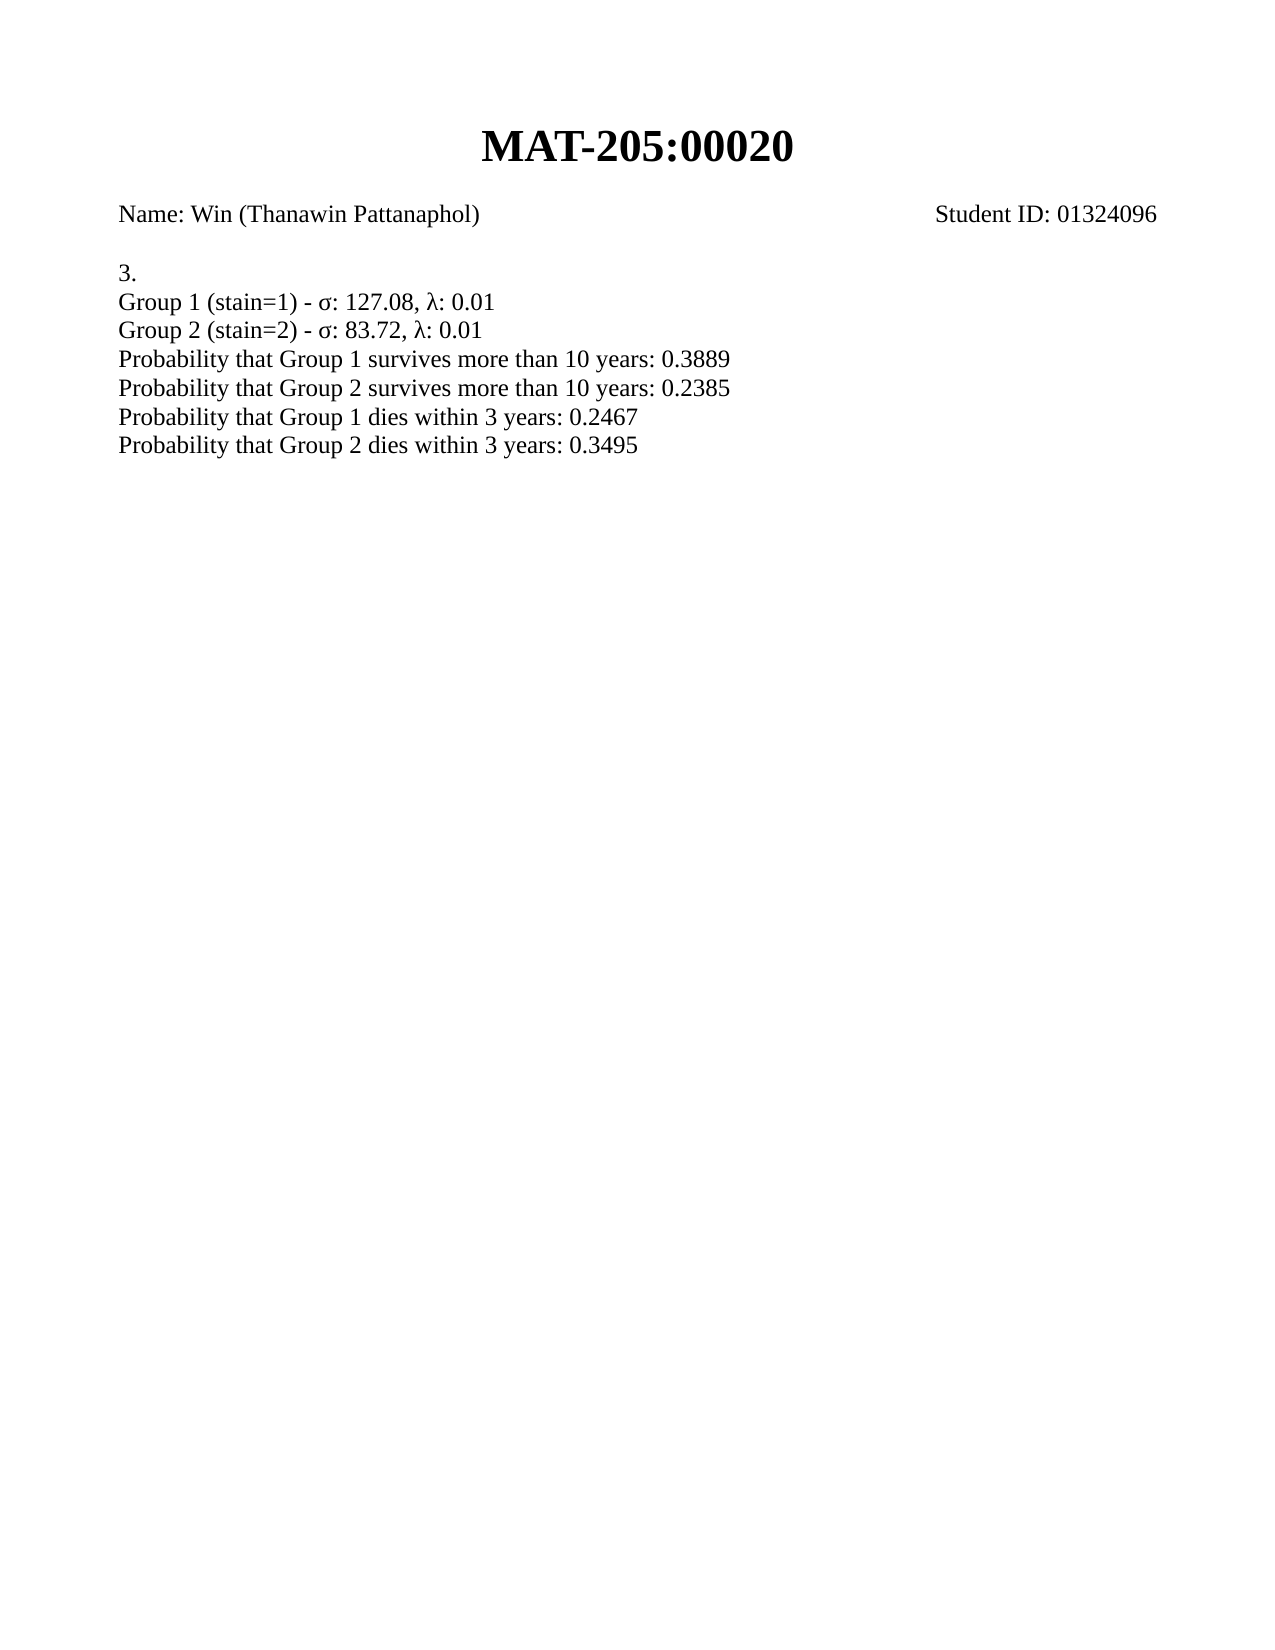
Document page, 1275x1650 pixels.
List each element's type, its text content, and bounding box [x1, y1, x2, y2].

text 3. [118, 258, 1157, 287]
text Probability that Group 2 dies within 3 years: 0.3495 [118, 430, 1157, 459]
text Probability that Group 1 survives more than 10 years: 0.3889 [118, 344, 1157, 373]
text Group 1 (stain=1) - σ: 127.08, λ: 0.01 [118, 287, 1157, 315]
text Group 2 (stain=2) - σ: 83.72, λ: 0.01 [118, 315, 1157, 344]
text Probability that Group 2 survives more than 10 years: 0.2385 [118, 373, 1157, 402]
text Probability that Group 1 dies within 3 years: 0.2467 [118, 402, 1157, 430]
